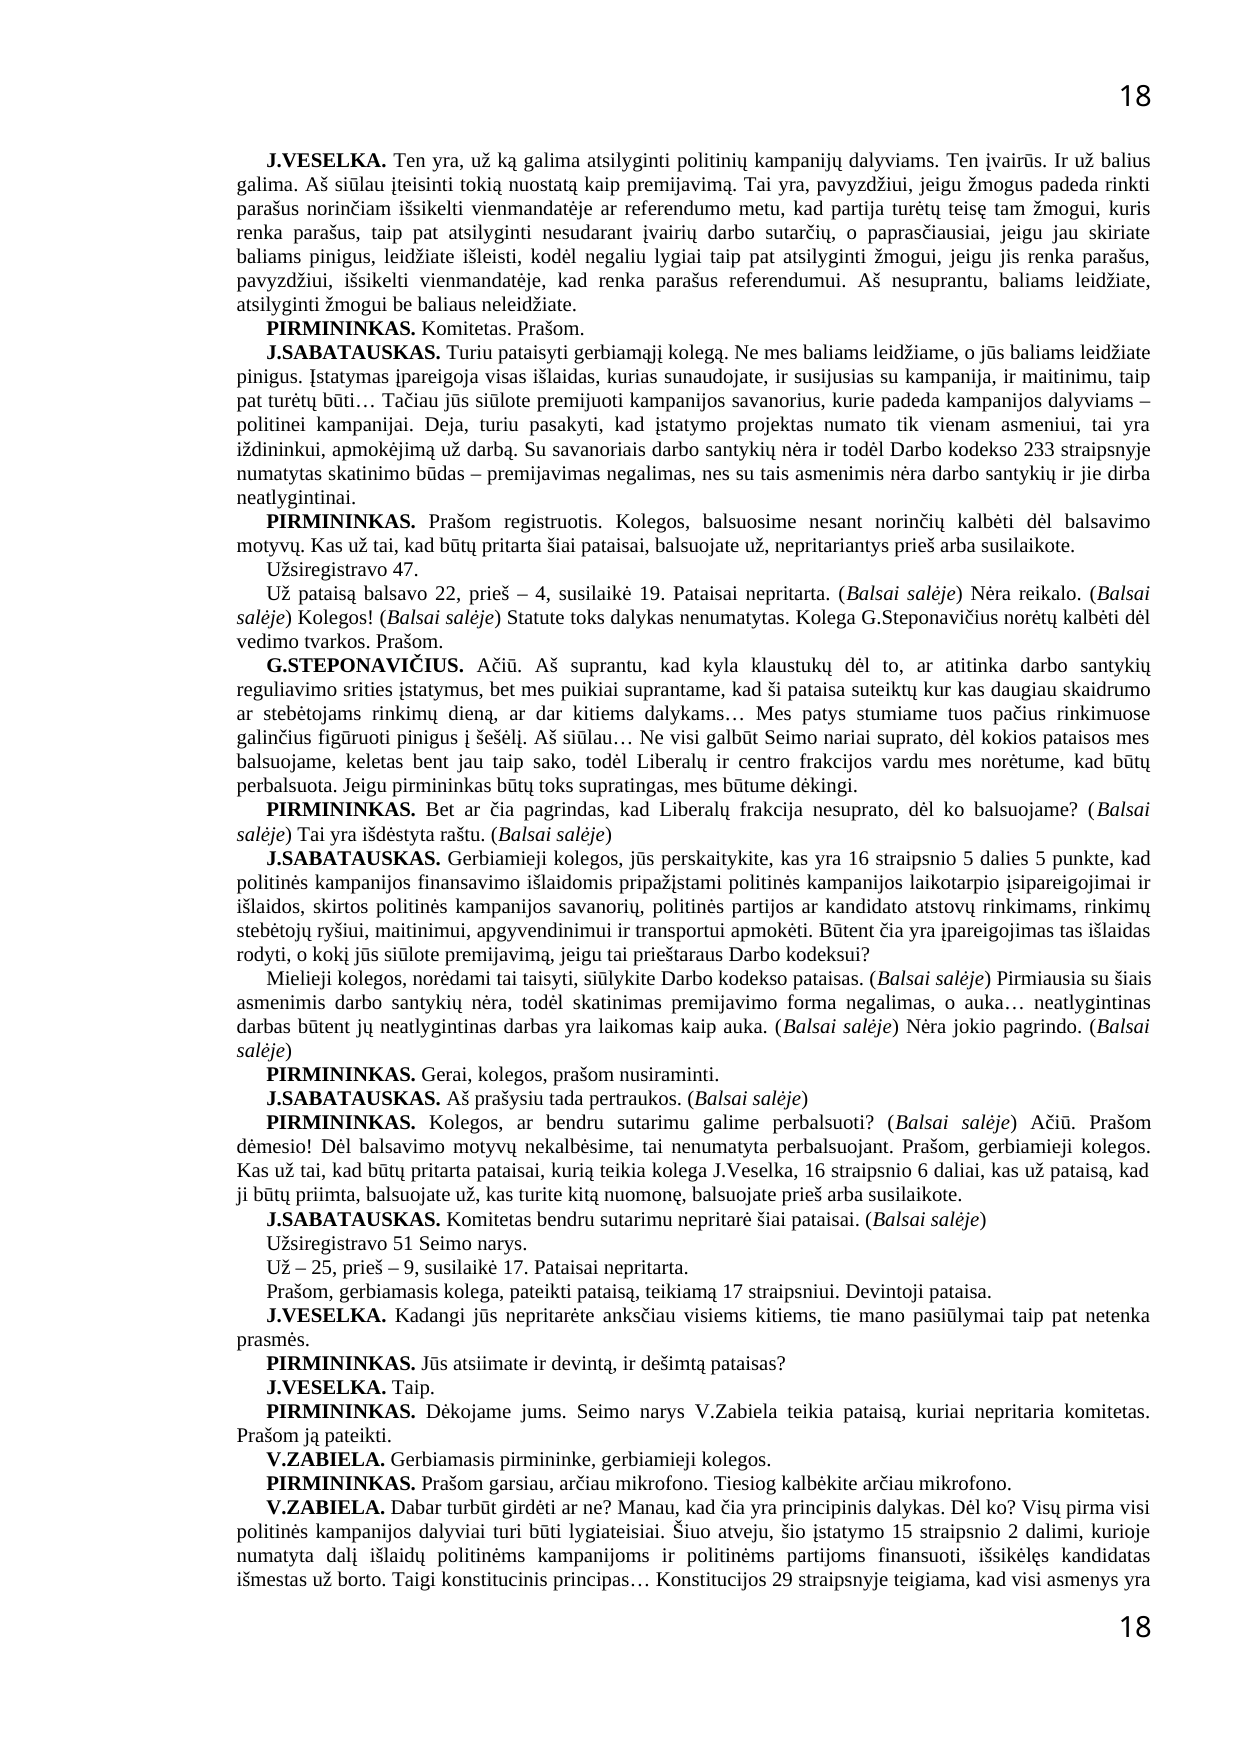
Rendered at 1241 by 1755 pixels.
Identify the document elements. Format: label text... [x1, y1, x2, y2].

text J.SABATAUSKAS. Komitetas bendru sutarimu nepritarė šiai pataisai. (Balsai salėje) [236, 1206, 1152, 1231]
text J.VESELKA. Ten yra, už ką galima atsilyginti politinių kampanijų dalyviams. Ten įvairūs. Ir už balius galima. Aš siūlau įteisinti tokią nuostatą kaip premijavimą. Tai yra, pavyzdžiui, jeigu žmogus padeda rinkti parašus norinčiam išsikelti vienmandatėje ar referendumo metu, kad partija turėtų teisę tam žmogui, kuris renka parašus, taip pat atsilyginti nesudarant įvairių darbo sutarčių, o paprasčiausiai, jeigu jau skiriate baliams pinigus, leidžiate išleisti, kodėl negaliu lygiai taip pat atsilyginti žmogui, jeigu jis renka parašus, pavyzdžiui, išsikelti vienmandatėje, kad renka parašus referendumui. Aš nesuprantu, baliams leidžiate, atsilyginti žmogui be baliaus neleidžiate. [236, 148, 1152, 316]
text V.ZABIELA. Dabar turbūt girdėti ar ne? Manau, kad čia yra principinis dalykas. Dėl ko? Visų pirma visi politinės kampanijos dalyviai turi būti lygiateisiai. Šiuo atveju, šio įstatymo 15 straipsnio 2 dalimi, kurioje numatyta dalį išlaidų politinėms kampanijoms ir politinėms partijoms finansuoti, išsikėlęs kandidatas išmestas už borto. Taigi konstitucinis principas… Konstitucijos 29 straipsnyje teigiama, kad visi asmenys yra [236, 1495, 1152, 1591]
text J.SABATAUSKAS. Gerbiamieji kolegos, jūs perskaitykite, kas yra 16 straipsnio 5 dalies 5 punkte, kad politinės kampanijos finansavimo išlaidomis pripažįstami politinės kampanijos laikotarpio įsipareigojimai ir išlaidos, skirtos politinės kampanijos savanorių, politinės partijos ar kandidato atstovų rinkimams, rinkimų stebėtojų ryšiui, maitinimui, apgyvendinimui ir transportui apmokėti. Būtent čia yra įpareigojimas tas išlaidas rodyti, o kokį jūs siūlote premijavimą, jeigu tai prieštaraus Darbo kodeksui? [236, 846, 1152, 966]
text J.SABATAUSKAS. Aš prašysiu tada pertraukos. (Balsai salėje) [236, 1086, 1152, 1110]
text PIRMININKAS. Prašom garsiau, arčiau mikrofono. Tiesiog kalbėkite arčiau mikrofono. [236, 1471, 1152, 1495]
text Užsiregistravo 51 Seimo narys. [236, 1231, 1152, 1254]
text PIRMININKAS. Bet ar čia pagrindas, kad Liberalų frakcija nesuprato, dėl ko balsuojame? (Balsai salėje) Tai yra išdėstyta raštu. (Balsai salėje) [236, 797, 1152, 846]
text J.SABATAUSKAS. Turiu pataisyti gerbiamąjį kolegą. Ne mes baliams leidžiame, o jūs baliams leidžiate pinigus. Įstatymas įpareigoja visas išlaidas, kurias sunaudojate, ir susijusias su kampanija, ir maitinimu, taip pat turėtų būti… Tačiau jūs siūlote premijuoti kampanijos savanorius, kurie padeda kampanijos dalyviams – politinei kampanijai. Deja, turiu pasakyti, kad įstatymo projektas numato tik vienam asmeniui, tai yra iždininkui, apmokėjimą už darbą. Su savanoriais darbo santykių nėra ir todėl Darbo kodekso 233 straipsnyje numatytas skatinimo būdas – premijavimas negalimas, nes su tais asmenimis nėra darbo santykių ir jie dirba neatlygintinai. [236, 340, 1152, 509]
text PIRMININKAS. Komitetas. Prašom. [236, 316, 1152, 340]
text J.VESELKA. Kadangi jūs nepritarėte anksčiau visiems kitiems, tie mano pasiūlymai taip pat netenka prasmės. [236, 1303, 1152, 1351]
text PIRMININKAS. Prašom registruotis. Kolegos, balsuosime nesant norinčių kalbėti dėl balsavimo motyvų. Kas už tai, kad būtų pritarta šiai pataisai, balsuojate už, nepritariantys prieš arba susilaikote. [236, 509, 1152, 557]
text Prašom, gerbiamasis kolega, pateikti pataisą, teikiamą 17 straipsniui. Devintoji pataisa. [236, 1279, 1152, 1303]
text Už – 25, prieš – 9, susilaikė 17. Pataisai nepritarta. [236, 1254, 1152, 1279]
text V.ZABIELA. Gerbiamasis pirmininke, gerbiamieji kolegos. [236, 1447, 1152, 1471]
text Už pataisą balsavo 22, prieš – 4, susilaikė 19. Pataisai nepritarta. (Balsai salėje) Nėra reikalo. (Balsai salėje) Kolegos! (Balsai salėje) Statute toks dalykas nenumatytas. Kolega G.Steponavičius norėtų kalbėti dėl vedimo tvarkos. Prašom. [236, 581, 1152, 653]
text J.VESELKA. Taip. [236, 1375, 1152, 1399]
text PIRMININKAS. Dėkojame jums. Seimo narys V.Zabiela teikia pataisą, kuriai nepritaria komitetas. Prašom ją pateikti. [236, 1399, 1152, 1447]
text G.STEPONAVIČIUS. Ačiū. Aš suprantu, kad kyla klaustukų dėl to, ar atitinka darbo santykių reguliavimo srities įstatymus, bet mes puikiai suprantame, kad ši pataisa suteiktų kur kas daugiau skaidrumo ar stebėtojams rinkimų dieną, ar dar kitiems dalykams… Mes patys stumiame tuos pačius rinkimuose galinčius figūruoti pinigus į šešėlį. Aš siūlau… Ne visi galbūt Seimo nariai suprato, dėl kokios pataisos mes balsuojame, keletas bent jau taip sako, todėl Liberalų ir centro frakcijos vardu mes norėtume, kad būtų perbalsuota. Jeigu pirmininkas būtų toks supratingas, mes būtume dėkingi. [236, 653, 1152, 797]
text Mielieji kolegos, norėdami tai taisyti, siūlykite Darbo kodekso pataisas. (Balsai salėje) Pirmiausia su šiais asmenimis darbo santykių nėra, todėl skatinimas premijavimo forma negalimas, o auka… neatlygintinas darbas būtent jų neatlygintinas darbas yra laikomas kaip auka. (Balsai salėje) Nėra jokio pagrindo. (Balsai salėje) [236, 966, 1152, 1062]
text PIRMININKAS. Kolegos, ar bendru sutarimu galime perbalsuoti? (Balsai salėje) Ačiū. Prašom dėmesio! Dėl balsavimo motyvų nekalbėsime, tai nenumatyta perbalsuojant. Prašom, gerbiamieji kolegos. Kas už tai, kad būtų pritarta pataisai, kurią teikia kolega J.Veselka, 16 straipsnio 6 daliai, kas už pataisą, kad ji būtų priimta, balsuojate už, kas turite kitą nuomonę, balsuojate prieš arba susilaikote. [236, 1110, 1152, 1206]
text Užsiregistravo 47. [236, 557, 1152, 581]
text PIRMININKAS. Gerai, kolegos, prašom nusiraminti. [236, 1062, 1152, 1086]
text PIRMININKAS. Jūs atsiimate ir devintą, ir dešimtą pataisas? [236, 1351, 1152, 1375]
